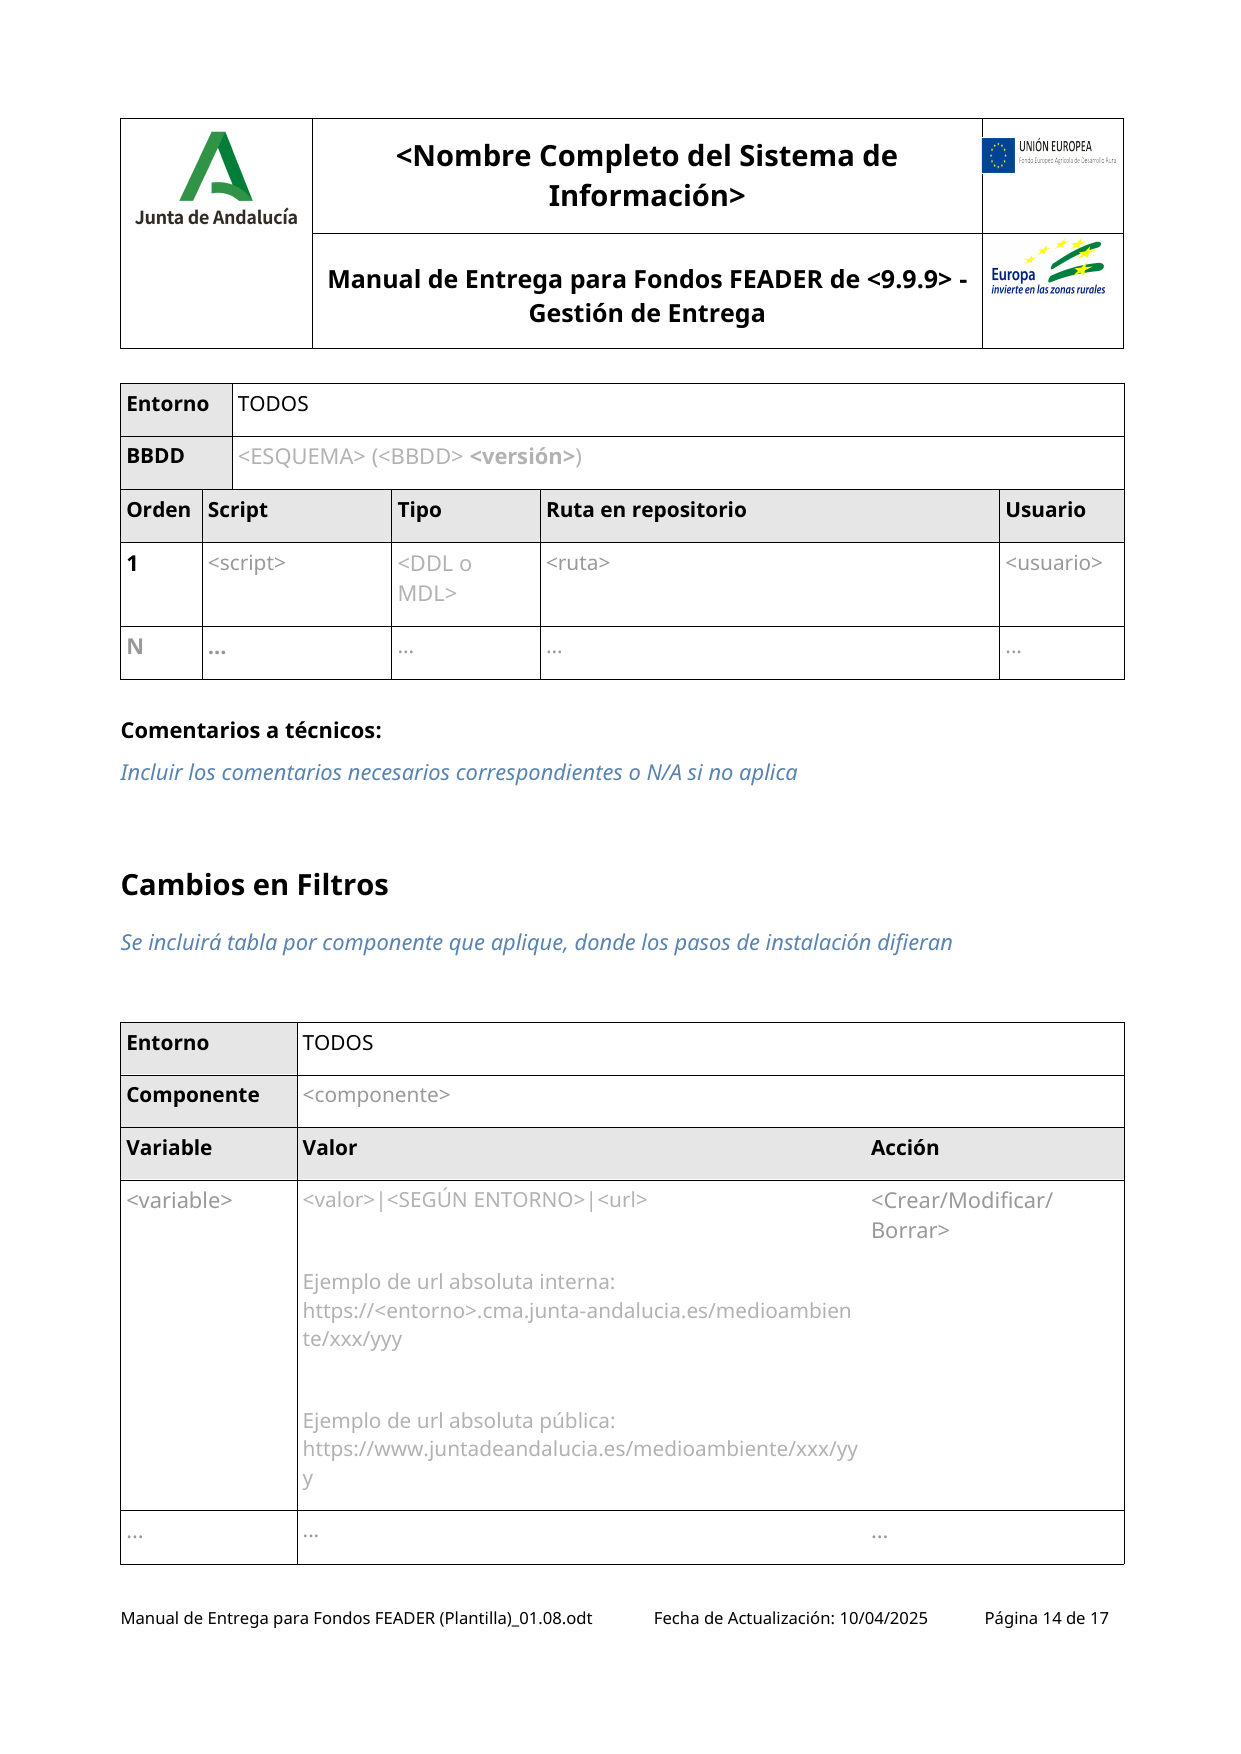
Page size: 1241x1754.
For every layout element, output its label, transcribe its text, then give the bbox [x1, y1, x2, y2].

table_cell <ruta> [541, 543, 999, 626]
table_cell ... [392, 627, 540, 679]
table_cell ... [298, 1511, 865, 1563]
table_cell Componente [121, 1076, 297, 1127]
table_cell ... [203, 627, 391, 679]
table_header TODOS [233, 384, 1124, 436]
table_cell Ruta en repositorio [541, 490, 999, 542]
table_cell <ESQUEMA> (<BBDD> <versión>) [233, 437, 1124, 489]
table_cell Variable [121, 1128, 297, 1179]
table_cell ... [541, 627, 999, 679]
text Se incluirá tabla por componente que aplique, donde los pasos de instalación difieran [120, 927, 1123, 957]
table_cell ... [865, 1511, 1124, 1563]
table_cell Orden [121, 490, 202, 542]
table_cell <usuario> [1000, 543, 1124, 626]
table_header Entorno [121, 1023, 297, 1074]
table_cell <DDL o MDL> [392, 543, 540, 626]
table_header Entorno [121, 384, 232, 436]
table_cell <Crear/Modificar/Borrar> [865, 1181, 1124, 1509]
table_cell <variable> [121, 1181, 297, 1509]
table_cell <componente> [298, 1076, 1124, 1127]
table_cell N [121, 627, 202, 679]
table_cell Acción [865, 1128, 1124, 1179]
picture [988, 238, 1109, 297]
table_cell Valor [298, 1128, 865, 1179]
table_cell Script [203, 490, 391, 542]
table_cell Usuario [1000, 490, 1124, 542]
table_cell BBDD [121, 437, 232, 489]
table_cell Tipo [392, 490, 540, 542]
table_cell ... [121, 1511, 297, 1563]
picture [981, 137, 1117, 174]
table_cell <script> [203, 543, 391, 626]
text Comentarios a técnicos: [120, 715, 1123, 744]
table_cell ... [1000, 627, 1124, 679]
table_cell 1 [121, 543, 202, 626]
table_header TODOS [298, 1023, 1124, 1074]
text Incluir los comentarios necesarios correspondientes o N/A si no aplica [120, 757, 1123, 787]
table_cell <valor>|<SEGÚN ENTORNO>|<url> Ejemplo de url absoluta interna: https://<entorno>.cma.junta-andalucia.es/medioambiente/xxx/yyy Ejemplo de url absoluta pública: https://www.juntadeandalucia.es/medioambiente/xxx/yyy [298, 1181, 865, 1509]
subtitle Cambios en Filtros [120, 864, 1123, 904]
picture [134, 131, 298, 226]
